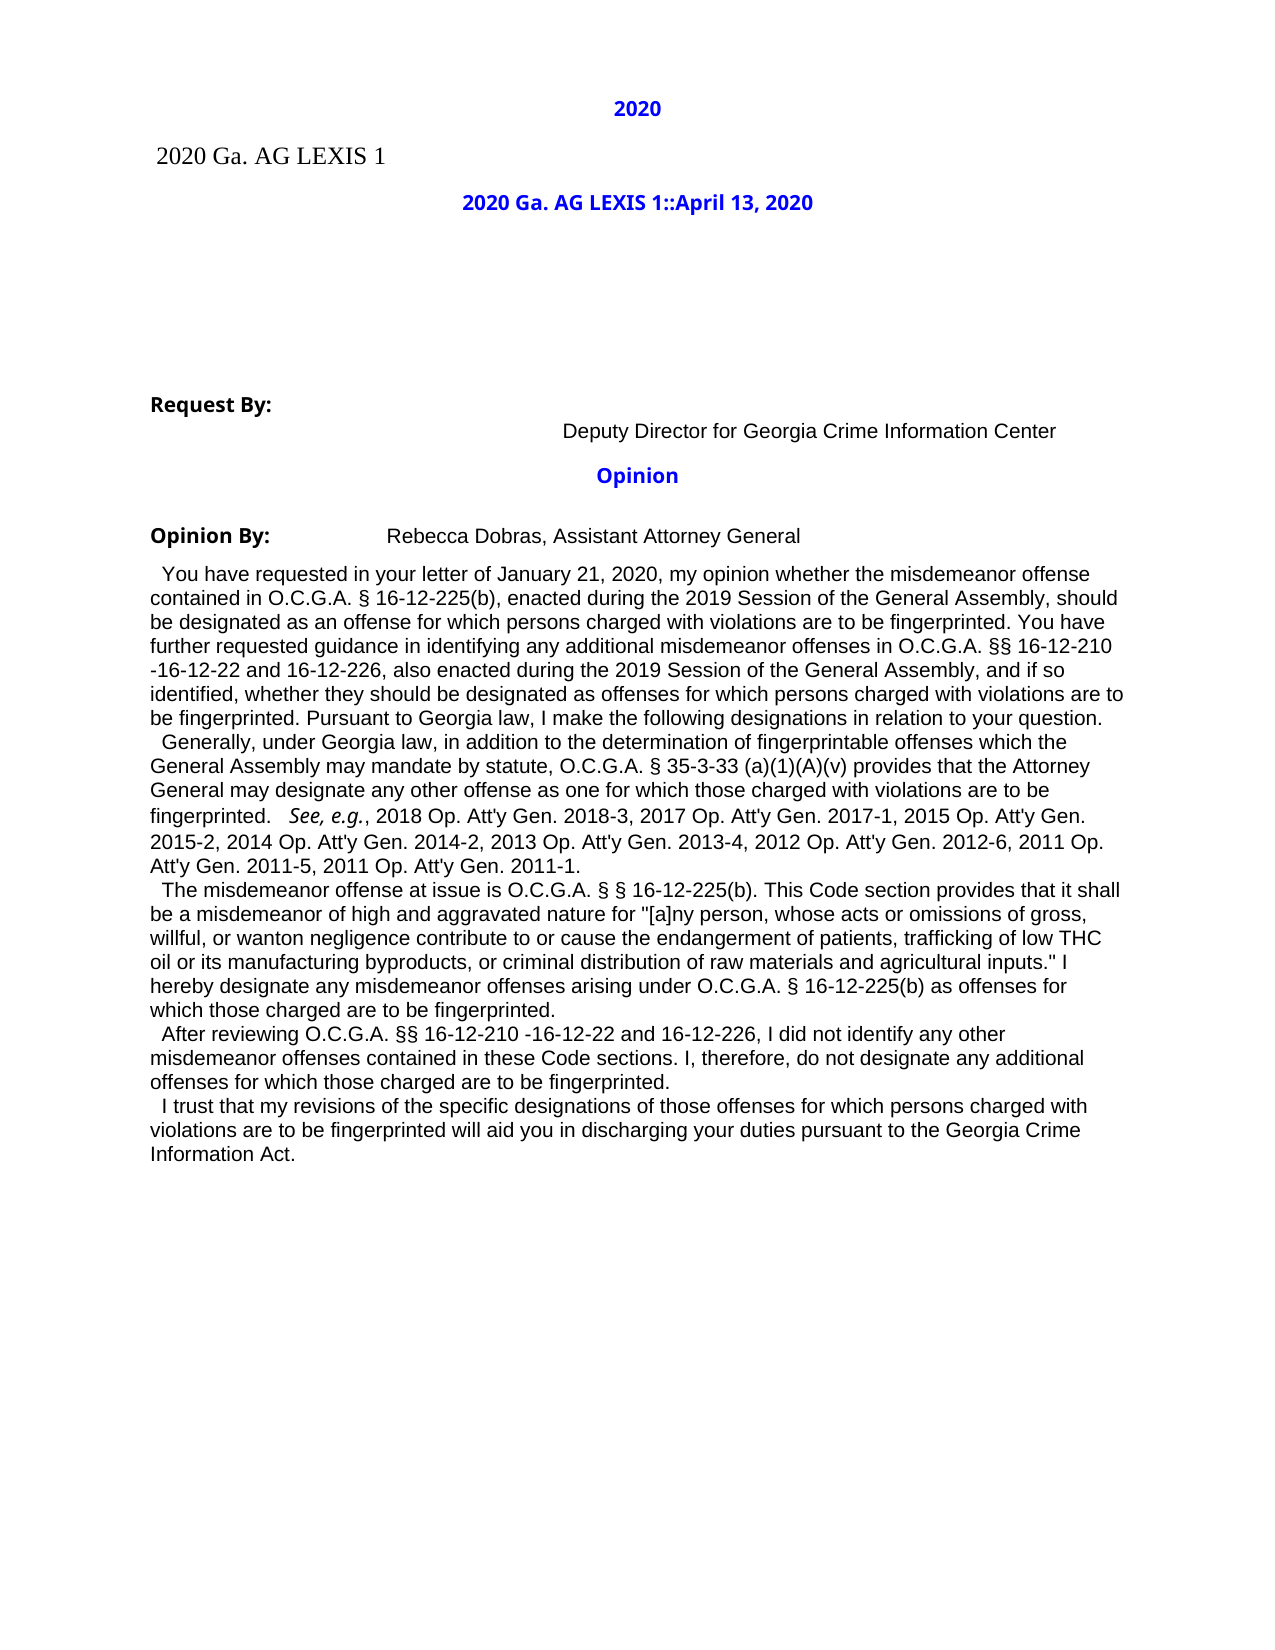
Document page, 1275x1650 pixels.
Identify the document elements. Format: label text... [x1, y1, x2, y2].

text Request By: Deputy Director for Georgia Crime Information Center [150, 390, 1125, 443]
text 2020 Ga. AG LEXIS 1::April 13, 2020 [150, 188, 1125, 217]
text 2020 Ga. AG LEXIS 1 [150, 141, 1125, 170]
text The misdemeanor offense at issue is O.C.G.A. § § 16-12-225(b). This Code section provides that it shall be a misdemeanor of high and aggravated nature for "[a]ny person, whose acts or omissions of gross, willful, or wanton negligence contribute to or cause the endangerment of patients, trafficking of low THC oil or its manufacturing byproducts, or criminal distribution of raw materials and agricultural inputs." I hereby designate any misdemeanor offenses arising under O.C.G.A. § 16-12-225(b) as offenses for which those charged are to be fingerprinted. [150, 878, 1125, 1022]
text You have requested in your letter of January 21, 2020, my opinion whether the misdemeanor offense contained in O.C.G.A. § 16-12-225(b), enacted during the 2019 Session of the General Assembly, should be designated as an offense for which persons charged with violations are to be fingerprinted. You have further requested guidance in identifying any additional misdemeanor offenses in O.C.G.A. §§ 16-12-210 -16-12-22 and 16-12-226, also enacted during the 2019 Session of the General Assembly, and if so identified, whether they should be designated as offenses for which persons charged with violations are to be fingerprinted. Pursuant to Georgia law, I make the following designations in relation to your question. [150, 562, 1125, 729]
text 2020 [150, 94, 1125, 122]
text [Group:"2020 Ga. AG LEXIS 1"]LNI:5YV7-1931-DYFH-X3X6-00000-00 Office of the Attorney General of the State of Georgia 2020 Ga AG LEXIS 12020 Ga. AG LEXIS 1 No. 2020-1 April 13, 2020 [150, 236, 1125, 378]
text Opinion [150, 461, 1125, 490]
text Generally, under Georgia law, in addition to the determination of fingerprintable offenses which the General Assembly may mandate by statute, O.C.G.A. § 35-3-33 (a)(1)(A)(v) provides that the Attorney General may designate any other offense as one for which those charged with violations are to be fingerprinted. See, e.g., 2018 Op. Att'y Gen. 2018-3, 2017 Op. Att'y Gen. 2017-1, 2015 Op. Att'y Gen. 2015-2, 2014 Op. Att'y Gen. 2014-2, 2013 Op. Att'y Gen. 2013-4, 2012 Op. Att'y Gen. 2012-6, 2011 Op. Att'y Gen. 2011-5, 2011 Op. Att'y Gen. 2011-1. [150, 729, 1125, 878]
text After reviewing O.C.G.A. §§ 16-12-210 -16-12-22 and 16-12-226, I did not identify any other misdemeanor offenses contained in these Code sections. I, therefore, do not designate any additional offenses for which those charged are to be fingerprinted. [150, 1022, 1125, 1093]
text I trust that my revisions of the specific designations of those offenses for which persons charged with violations are to be fingerprinted will aid you in discharging your duties pursuant to the Georgia Crime Information Act. [150, 1093, 1125, 1165]
text Opinion By: Rebecca Dobras, Assistant Attorney General [150, 521, 1125, 549]
